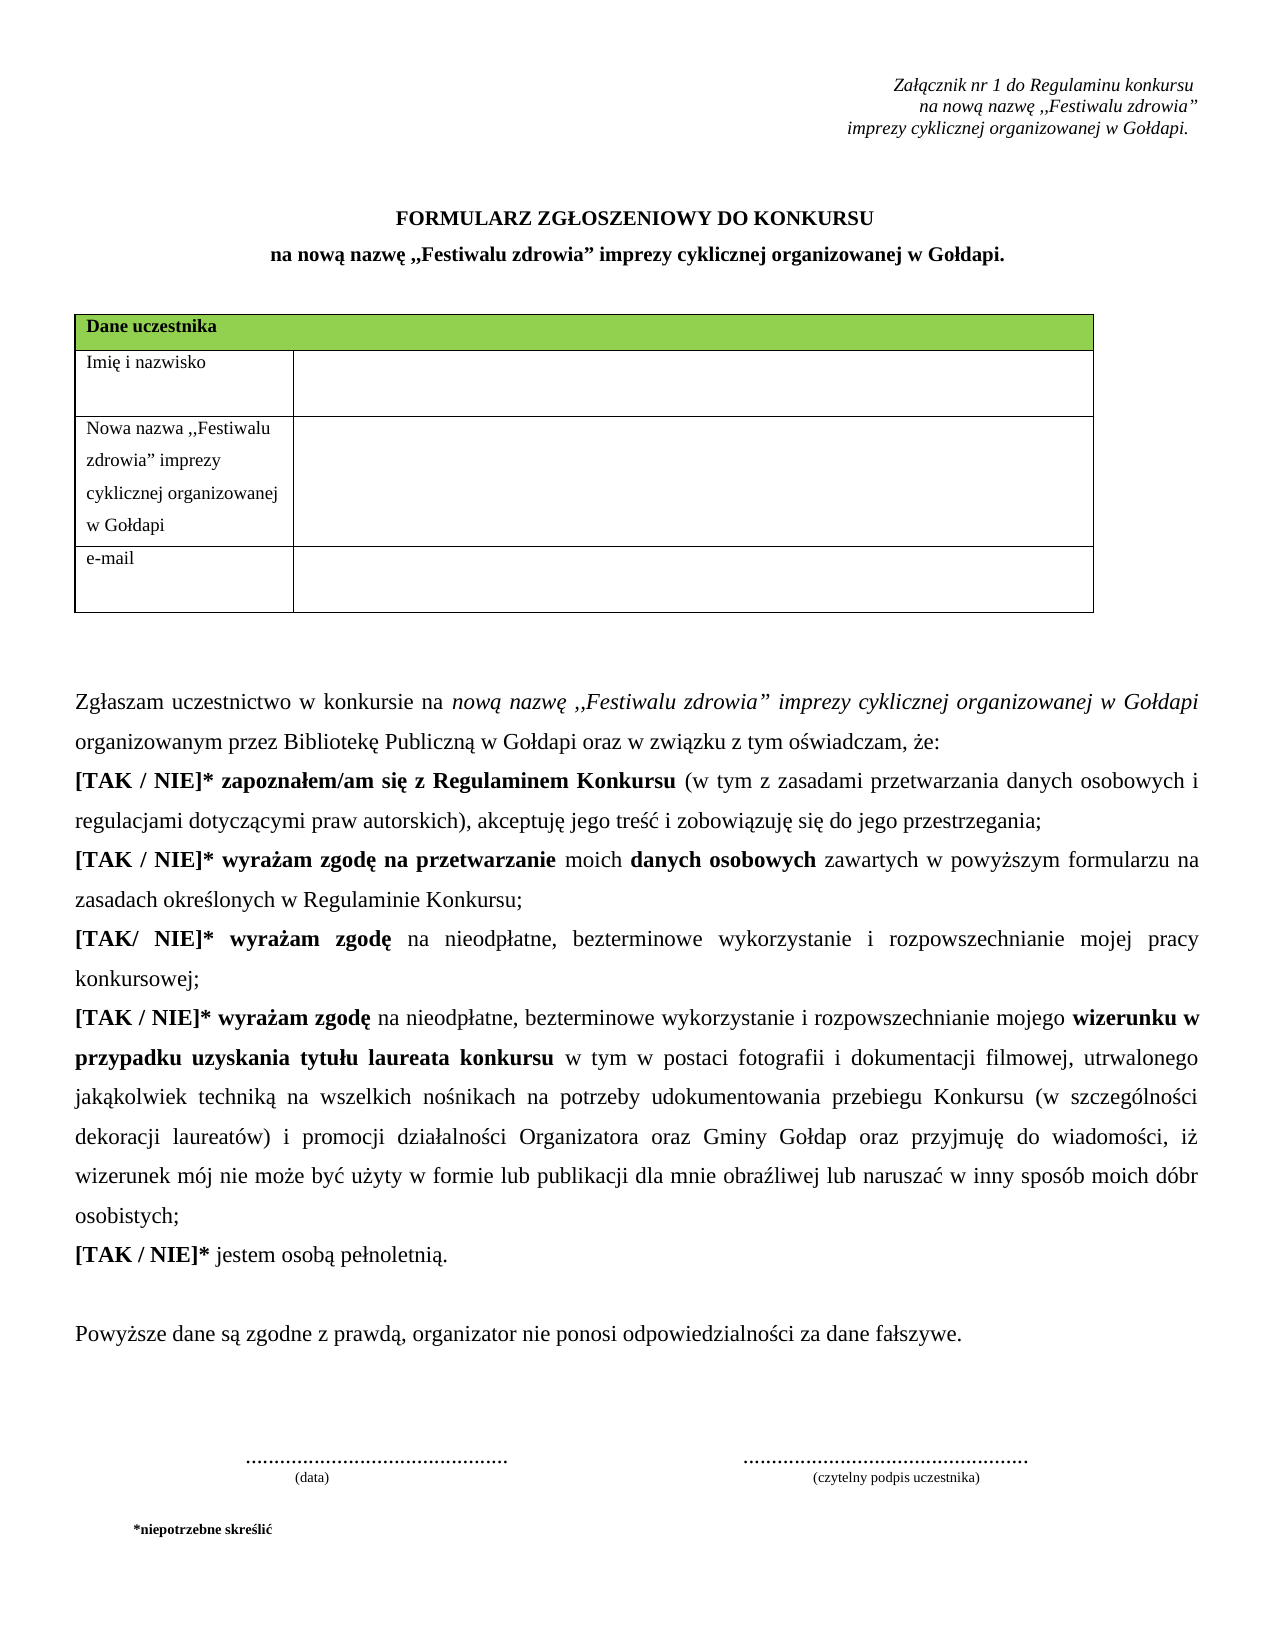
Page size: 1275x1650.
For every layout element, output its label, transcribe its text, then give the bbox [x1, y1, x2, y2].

text [TAK / NIE]* zapoznałem/am się z Regulaminem Konkursu (w tym z zasadami przetwarzania danych osobowych i regulacjami dotyczącymi praw autorskich), akceptuję jego treść i zobowiązuję się do jego przestrzegania; [75, 767, 1200, 833]
text [TAK / NIE]* wyrażam zgodę na przetwarzanie moich danych osobowych zawartych w powyższym formularzu na zasadach określonych w Regulaminie Konkursu; [75, 846, 1200, 912]
text FORMULARZ ZGŁOSZENIOWY DO KONKURSU na nową nazwę ,,Festiwalu zdrowia” imprezy cyklicznej organizowanej w Gołdapi. [75, 205, 1200, 302]
text [TAK/ NIE]* wyrażam zgodę na nieodpłatne, bezterminowe wykorzystanie i rozpowszechnianie mojej pracy konkursowej; [75, 925, 1200, 991]
table_cell [294, 417, 1093, 546]
text (data) (czytelny podpis uczestnika) [75, 1468, 1200, 1495]
table_cell [294, 547, 1093, 612]
text imprezy cyklicznej organizowanej w Gołdapi. [75, 117, 1200, 138]
text Zgłaszam uczestnictwo w konkursie na nową nazwę ,,Festiwalu zdrowia” imprezy cyklicznej organizowanej w Gołdapi organizowanym przez Bibliotekę Publiczną w Gołdapi oraz w związku z tym oświadczam, że: [75, 688, 1200, 754]
text Powyższe dane są zgodne z prawdą, organizator nie ponosi odpowiedzialności za dane fałszywe. [75, 1320, 1200, 1346]
text [TAK / NIE]* wyrażam zgodę na nieodpłatne, bezterminowe wykorzystanie i rozpowszechnianie mojego wizerunku w przypadku uzyskania tytułu laureata konkursu w tym w postaci fotografii i dokumentacji filmowej, utrwalonego jakąkolwiek techniką na wszelkich nośnikach na potrzeby udokumentowania przebiegu Konkursu (w szczególności dekoracji laureatów) i promocji działalności Organizatora oraz Gminy Gołdap oraz przyjmuję do wiadomości, iż wizerunek mój nie może być użyty w formie lub publikacji dla mnie obraźliwej lub naruszać w inny sposób moich dóbr osobistych; [75, 1004, 1200, 1228]
table_cell Nowa nazwa ,,Festiwalu zdrowia” imprezy cyklicznej organizowanej w Gołdapi [76, 417, 293, 546]
text [TAK / NIE]* jestem osobą pełnoletnią. [75, 1241, 1200, 1267]
table_header Dane uczestnika [76, 315, 1093, 350]
table_cell Imię i nazwisko [76, 351, 293, 416]
table_cell [294, 351, 1093, 416]
text .............................................. .................................................. [75, 1442, 1200, 1468]
table_cell e-mail [76, 547, 293, 612]
text *niepotrzebne skreślić [75, 1521, 1200, 1548]
text Załącznik nr 1 do Regulaminu konkursu na nową nazwę ,,Festiwalu zdrowia” [75, 74, 1200, 117]
